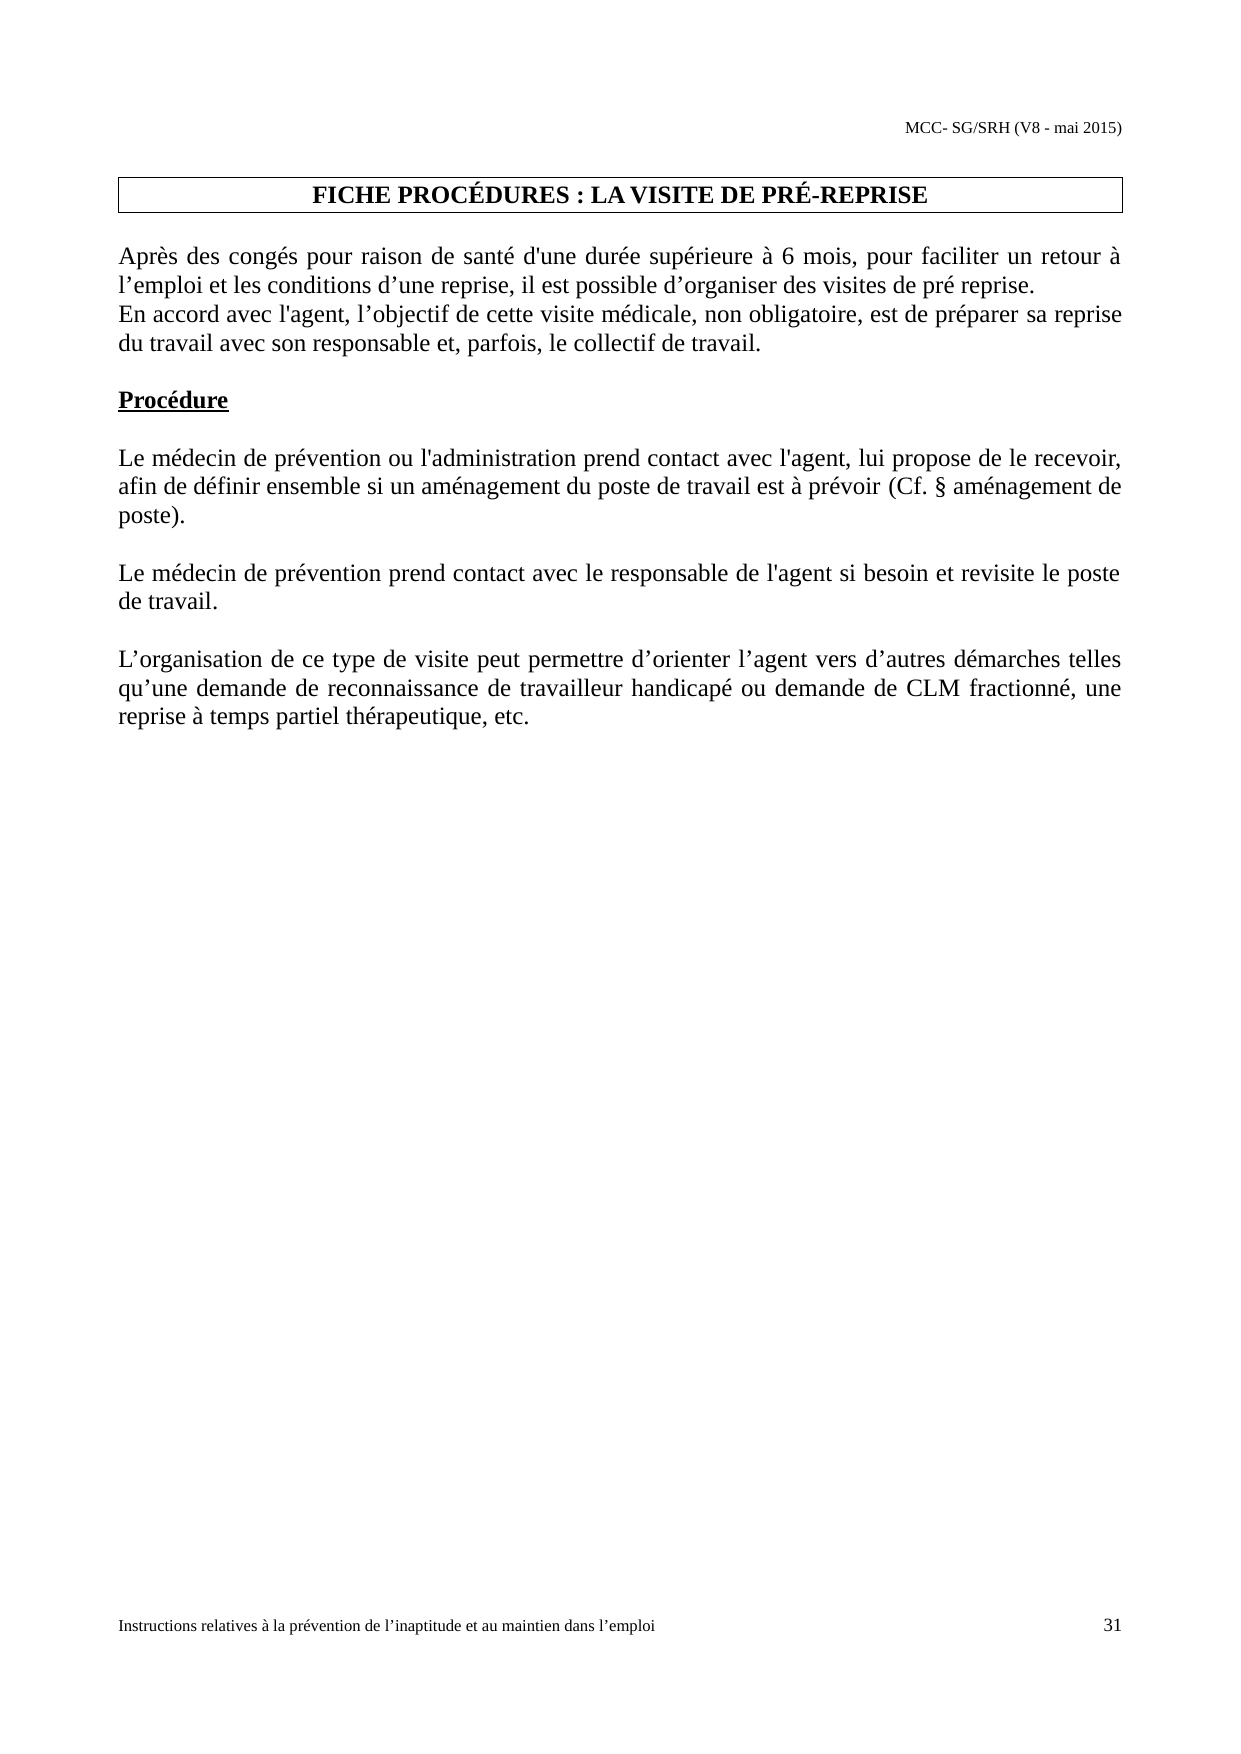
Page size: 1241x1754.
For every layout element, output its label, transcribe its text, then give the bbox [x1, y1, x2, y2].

text FICHE PROCÉDURES : LA VISITE DE PRÉ-REPRISE [119, 178, 1122, 212]
list Après des congés pour raison de santé d'une durée supérieure à 6 mois, pour faciliter un retour à l’emploi et les conditions d’une reprise, il est possible d’organiser des visites de pré reprise. [118, 241, 1122, 299]
text Le médecin de prévention ou l'administration prend contact avec l'agent, lui propose de le recevoir, afin de définir ensemble si un aménagement du poste de travail est à prévoir (Cf. § aménagement de poste). [118, 443, 1122, 529]
list En accord avec l'agent, l’objectif de cette visite médicale, non obligatoire, est de préparer sa reprise du travail avec son responsable et, parfois, le collectif de travail. [118, 299, 1122, 356]
text Procédure [118, 385, 1122, 414]
list L’organisation de ce type de visite peut permettre d’orienter l’agent vers d’autres démarches telles qu’une demande de reconnaissance de travailleur handicapé ou demande de CLM fractionné, une reprise à temps partiel thérapeutique, etc. [118, 644, 1122, 730]
list Le médecin de prévention prend contact avec le responsable de l'agent si besoin et revisite le poste de travail. [118, 558, 1122, 615]
